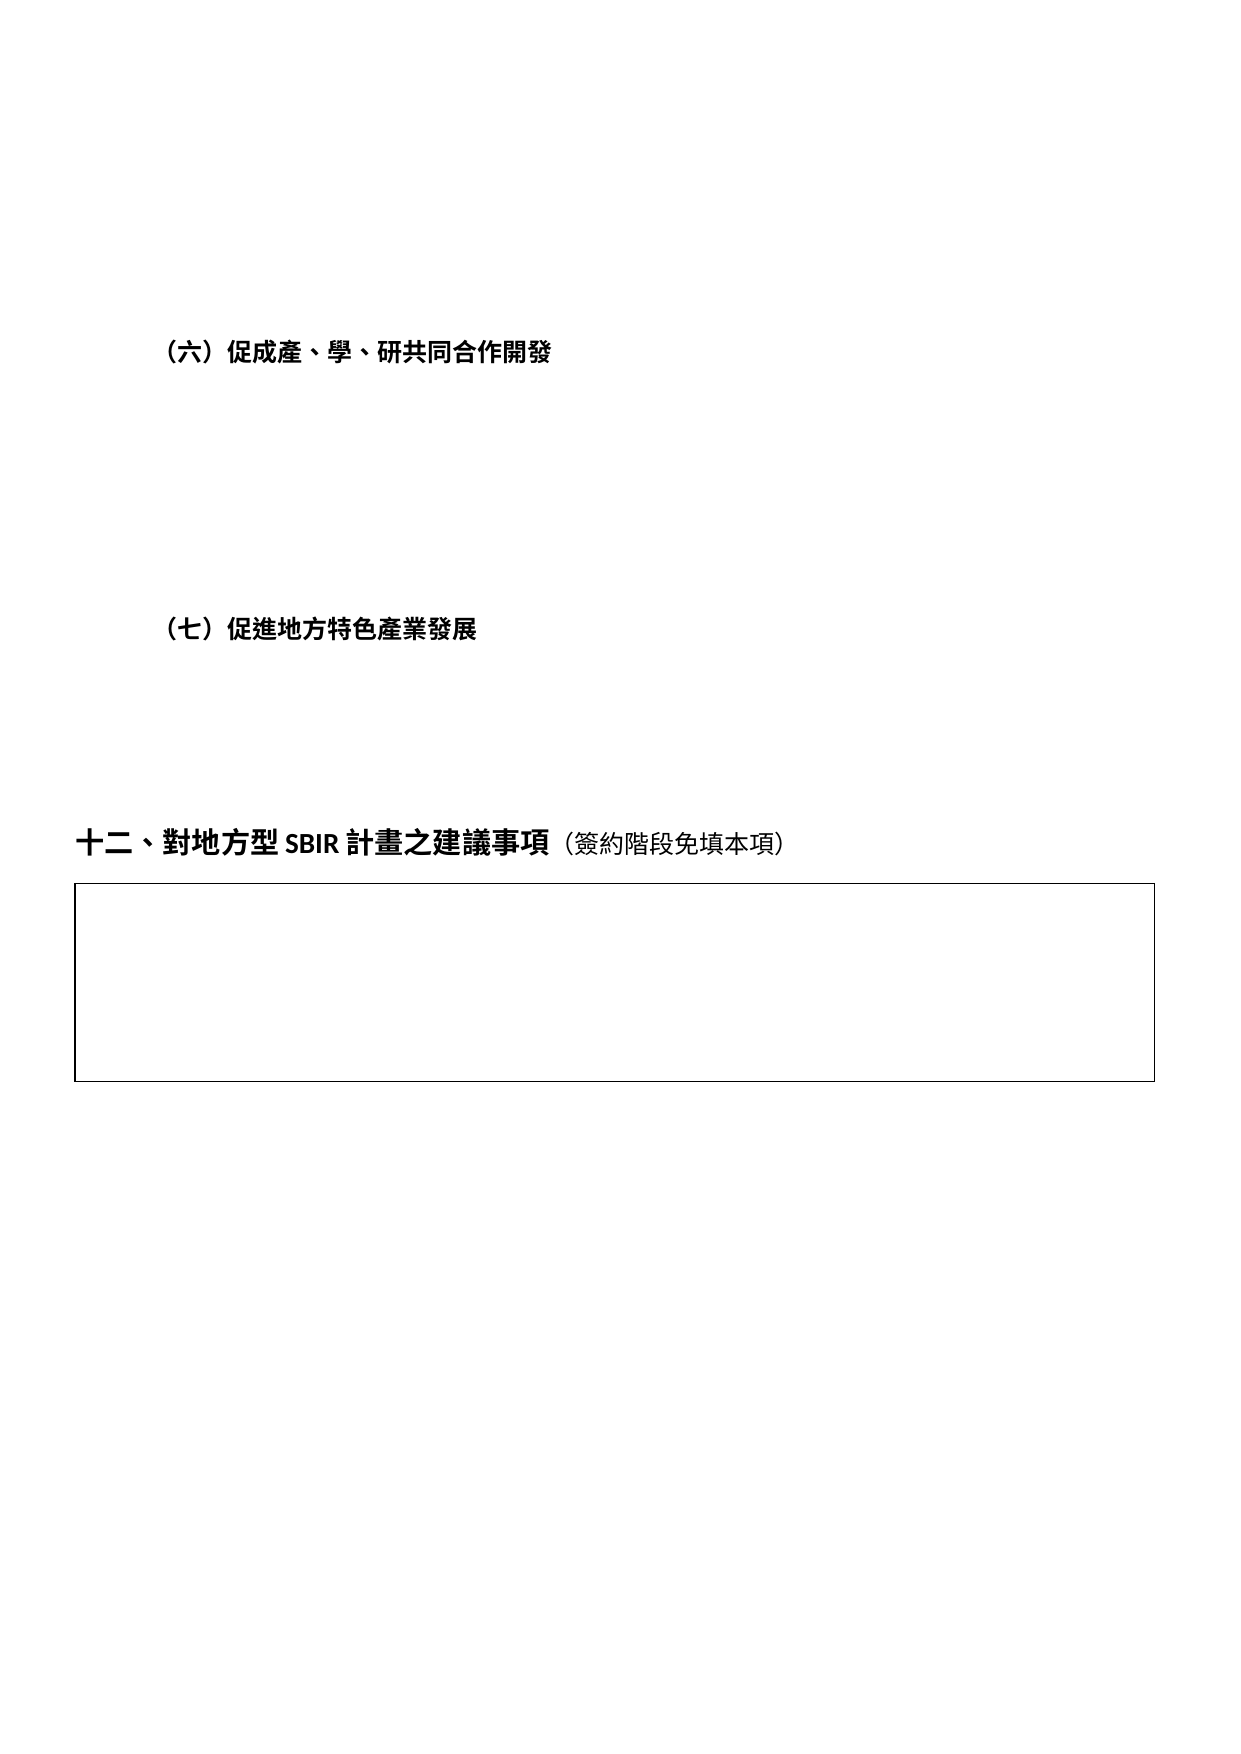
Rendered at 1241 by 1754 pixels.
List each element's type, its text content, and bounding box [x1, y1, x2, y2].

text （七）促進地方特色產業發展 [152, 586, 1165, 648]
table_header [76, 884, 1154, 1081]
text 十二、對地方型SBIR計畫之建議事項（簽約階段免填本項） [75, 819, 1165, 862]
text （六）促成產、學、研共同合作開發 [152, 309, 1165, 372]
